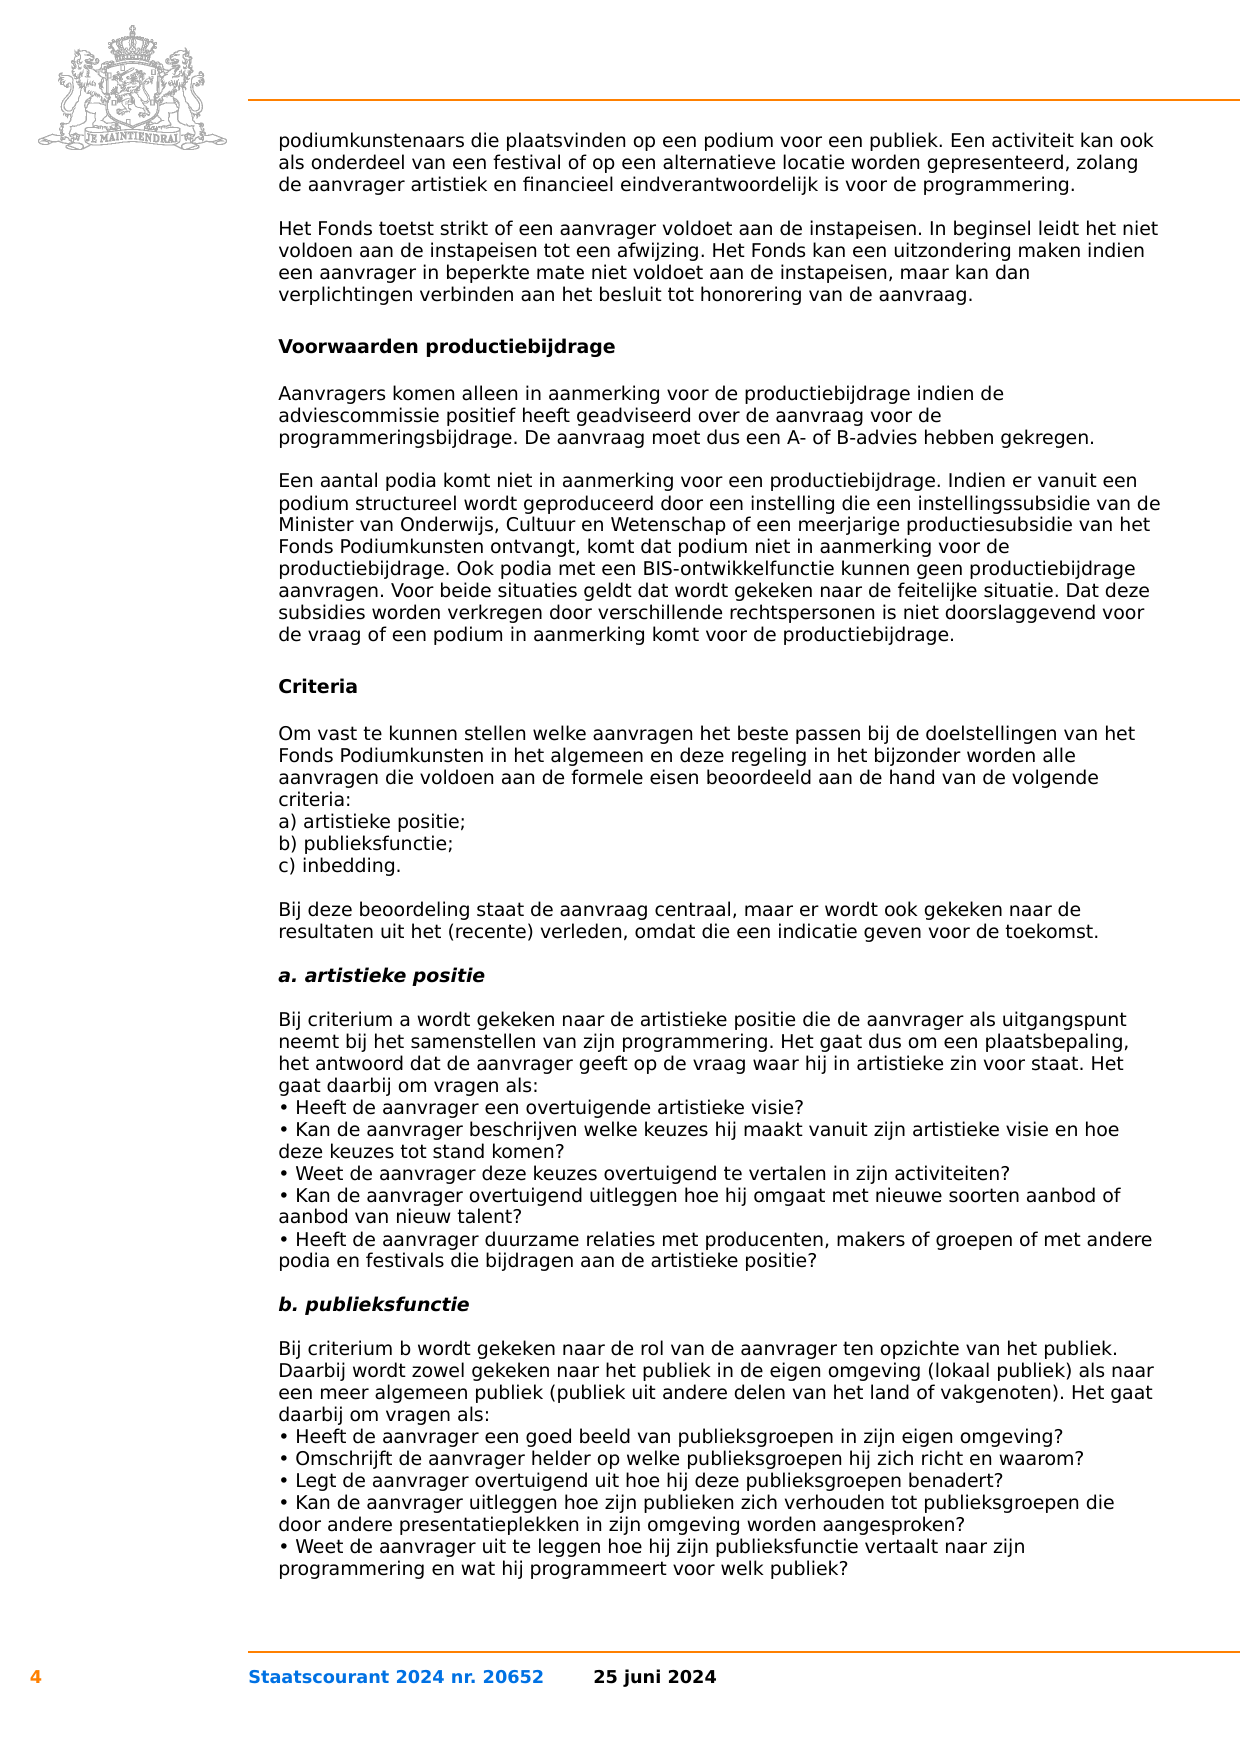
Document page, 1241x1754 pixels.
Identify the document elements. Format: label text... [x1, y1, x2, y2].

subtitle Voorwaarden productiebijdrage [278, 336, 1163, 358]
subtitle b. publieksfunctie [278, 1294, 1163, 1316]
text c) inbedding. [278, 855, 1163, 877]
text Het Fonds toetst strikt of een aanvrager voldoet aan de instapeisen. In beginsel leidt het niet voldoen aan de instapeisen tot een afwijzing. Het Fonds kan een uitzondering maken indien een aanvrager in beperkte mate niet voldoet aan de instapeisen, maar kan dan verplichtingen verbinden aan het besluit tot honorering van de aanvraag. [278, 218, 1163, 306]
text • Omschrijft de aanvrager helder op welke publieksgroepen hij zich richt en waarom? [278, 1448, 1163, 1470]
text Een aantal podia komt niet in aanmerking voor een productiebijdrage. Indien er vanuit een podium structureel wordt geproduceerd door een instelling die een instellingssubsidie van de Minister van Onderwijs, Cultuur en Wetenschap of een meerjarige productiesubsidie van het Fonds Podiumkunsten ontvangt, komt dat podium niet in aanmerking voor de productiebijdrage. Ook podia met een BIS-ontwikkelfunctie kunnen geen productiebijdrage aanvragen. Voor beide situaties geldt dat wordt gekeken naar de feitelijke situatie. Dat deze subsidies worden verkregen door verschillende rechtspersonen is niet doorslaggevend voor de vraag of een podium in aanmerking komt voor de productiebijdrage. [278, 470, 1163, 646]
text • Weet de aanvrager deze keuzes overtuigend te vertalen in zijn activiteiten? [278, 1162, 1163, 1184]
text • Kan de aanvrager beschrijven welke keuzes hij maakt vanuit zijn artistieke visie en hoe deze keuzes tot stand komen? [278, 1118, 1163, 1162]
text • Legt de aanvrager overtuigend uit hoe hij deze publieksgroepen benadert? [278, 1470, 1163, 1492]
text Bij criterium a wordt gekeken naar de artistieke positie die de aanvrager als uitgangspunt neemt bij het samenstellen van zijn programmering. Het gaat dus om een plaatsbepaling, het antwoord dat de aanvrager geeft op de vraag waar hij in artistieke zin voor staat. Het gaat daarbij om vragen als: [278, 1009, 1163, 1097]
text Bij criterium b wordt gekeken naar de rol van de aanvrager ten opzichte van het publiek. Daarbij wordt zowel gekeken naar het publiek in de eigen omgeving (lokaal publiek) als naar een meer algemeen publiek (publiek uit andere delen van het land of vakgenoten). Het gaat daarbij om vragen als: [278, 1338, 1163, 1426]
text podiumkunstenaars die plaatsvinden op een podium voor een publiek. Een activiteit kan ook als onderdeel van een festival of op een alternatieve locatie worden gepresenteerd, zolang de aanvrager artistiek en financieel eindverantwoordelijk is voor de programmering. [278, 130, 1163, 196]
text Bij deze beoordeling staat de aanvraag centraal, maar er wordt ook gekeken naar de resultaten uit het (recente) verleden, omdat die een indicatie geven voor de toekomst. [278, 899, 1163, 943]
subtitle Criteria [278, 676, 1163, 698]
text • Weet de aanvrager uit te leggen hoe hij zijn publieksfunctie vertaalt naar zijn programmering en wat hij programmeert voor welk publiek? [278, 1536, 1163, 1580]
text • Kan de aanvrager uitleggen hoe zijn publieken zich verhouden tot publieksgroepen die door andere presentatieplekken in zijn omgeving worden aangesproken? [278, 1492, 1163, 1536]
text • Kan de aanvrager overtuigend uitleggen hoe hij omgaat met nieuwe soorten aanbod of aanbod van nieuw talent? [278, 1184, 1163, 1228]
text Om vast te kunnen stellen welke aanvragen het beste passen bij de doelstellingen van het Fonds Podiumkunsten in het algemeen en deze regeling in het bijzonder worden alle aanvragen die voldoen aan de formele eisen beoordeeld aan de hand van de volgende criteria: [278, 723, 1163, 811]
text a) artistieke positie; [278, 811, 1163, 833]
text b) publieksfunctie; [278, 833, 1163, 855]
text • Heeft de aanvrager een goed beeld van publieksgroepen in zijn eigen omgeving? [278, 1426, 1163, 1448]
picture [38, 25, 227, 150]
subtitle a. artistieke positie [278, 965, 1163, 987]
text Aanvragers komen alleen in aanmerking voor de productiebijdrage indien de adviescommissie positief heeft geadviseerd over de aanvraag voor de programmeringsbijdrage. De aanvraag moet dus een A- of B-advies hebben gekregen. [278, 383, 1163, 448]
text • Heeft de aanvrager duurzame relaties met producenten, makers of groepen of met andere podia en festivals die bijdragen aan de artistieke positie? [278, 1228, 1163, 1272]
text • Heeft de aanvrager een overtuigende artistieke visie? [278, 1097, 1163, 1118]
